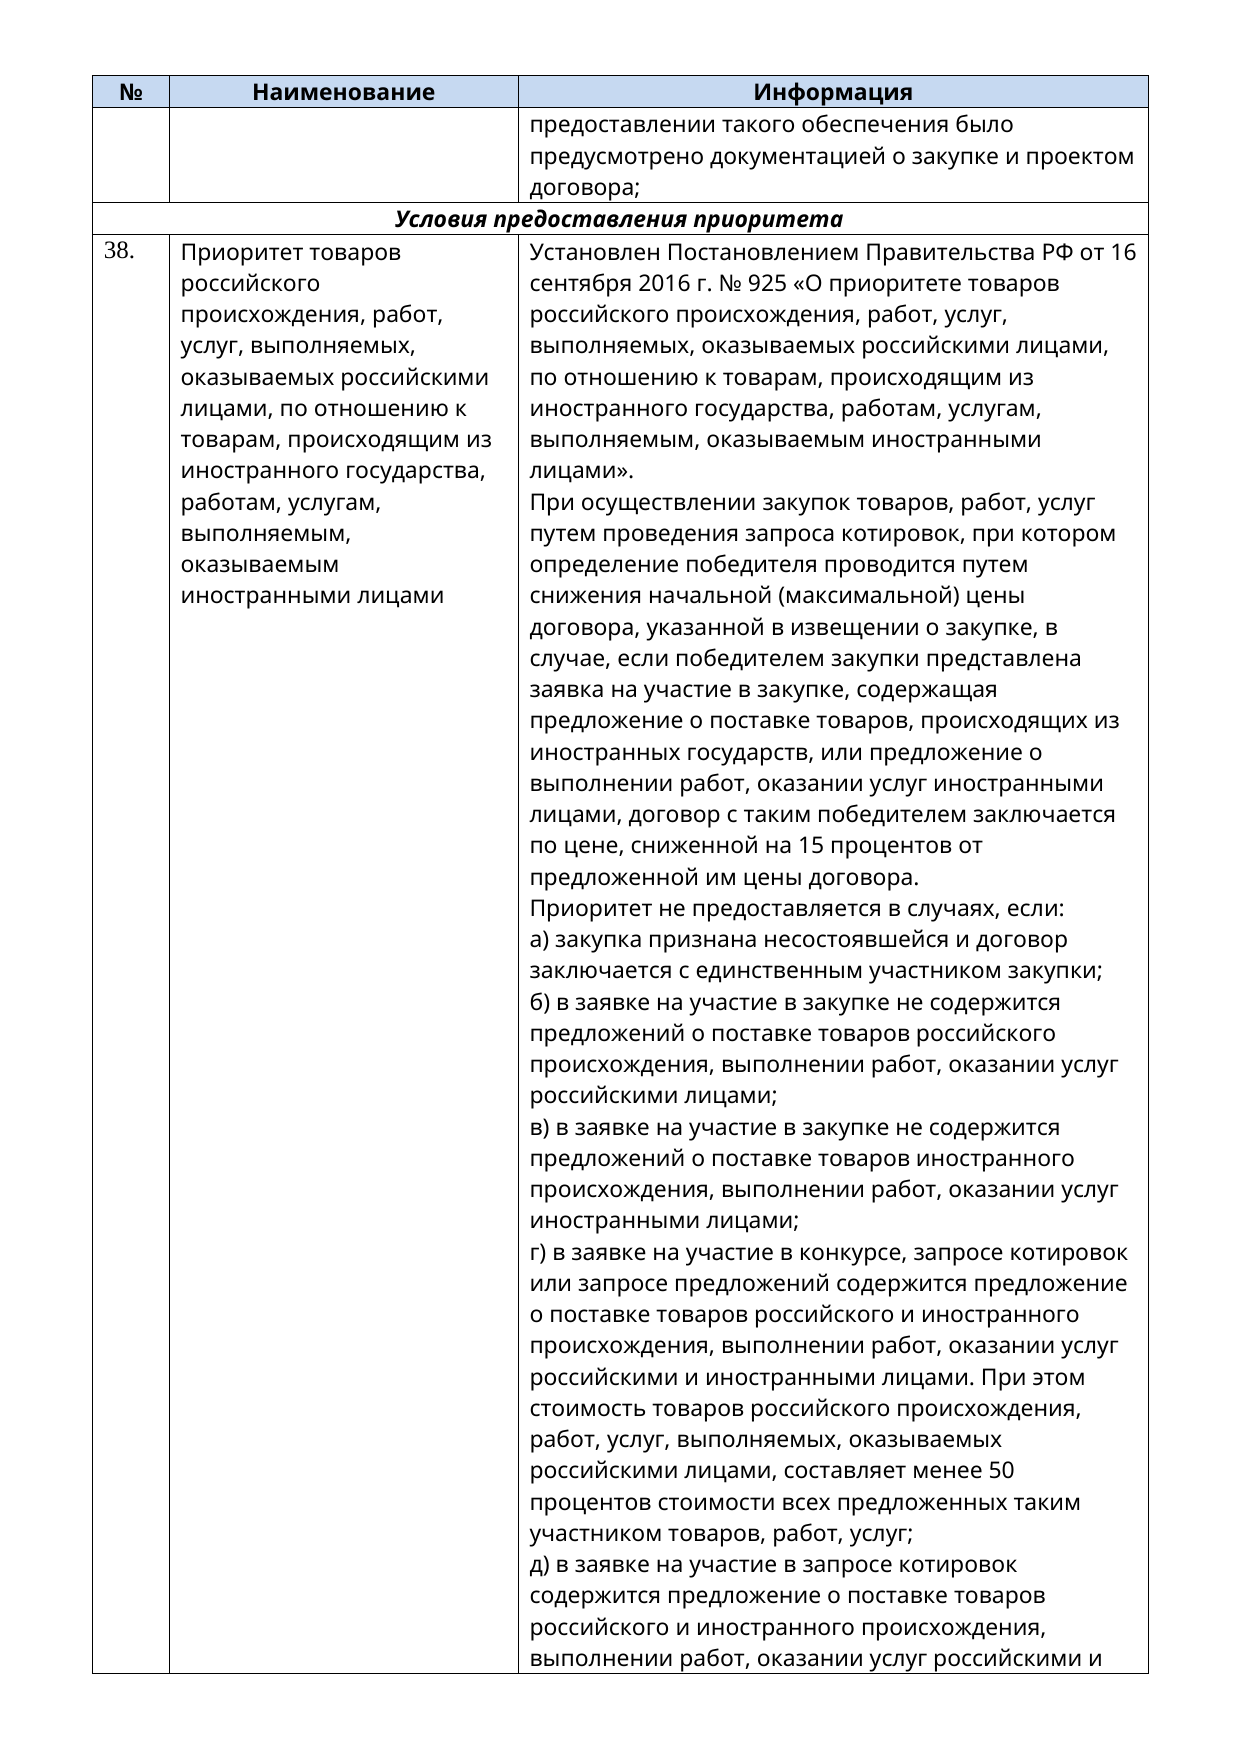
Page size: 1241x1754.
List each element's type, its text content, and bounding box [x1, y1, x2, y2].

table_header Информация [519, 76, 1148, 107]
table_header № [93, 76, 169, 107]
table_cell [93, 108, 169, 202]
table_cell Установлен Постановлением Правительства РФ от 16 сентября 2016 г. № 925 «О приоритете товаров российского происхождения, работ, услуг, выполняемых, оказываемых российскими лицами, по отношению к товарам, происходящим из иностранного государства, работам, услугам, выполняемым, оказываемым иностранными лицами». При осуществлении закупок товаров, работ, услуг путем проведения запроса котировок, при котором определение победителя проводится путем снижения начальной (максимальной) цены договора, указанной в извещении о закупке, в случае, если победителем закупки представлена заявка на участие в закупке, содержащая предложение о поставке товаров, происходящих из иностранных государств, или предложение о выполнении работ, оказании услуг иностранными лицами, договор с таким победителем заключается по цене, сниженной на 15 процентов от предложенной им цены договора. Приоритет не предоставляется в случаях, если: а) закупка признана несостоявшейся и договор заключается с единственным участником закупки; б) в заявке на участие в закупке не содержится предложений о поставке товаров российского происхождения, выполнении работ, оказании услуг российскими лицами; в) в заявке на участие в закупке не содержится предложений о поставке товаров иностранного происхождения, выполнении работ, оказании услуг иностранными лицами; г) в заявке на участие в конкурсе, запросе котировок или запросе предложений содержится предложение о поставке товаров российского и иностранного происхождения, выполнении работ, оказании услуг российскими и иностранными лицами. При этом стоимость товаров российского происхождения, работ, услуг, выполняемых, оказываемых российскими лицами, составляет менее 50 процентов стоимости всех предложенных таким участником товаров, работ, услуг; д) в заявке на участие в запросе котировок содержится предложение о поставке товаров российского и иностранного происхождения, выполнении работ, оказании услуг российскими и [519, 235, 1148, 1673]
table_cell Приоритет товаров российского происхождения, работ, услуг, выполняемых, оказываемых российскими лицами, по отношению к товарам, происходящим из иностранного государства, работам, услугам, выполняемым, оказываемым иностранными лицами [170, 235, 518, 1673]
table_cell предоставлении такого обеспечения было предусмотрено документацией о закупке и проектом договора; [519, 108, 1148, 202]
table_cell Условия предоставления приоритета [93, 203, 1148, 234]
table_cell [93, 235, 169, 1673]
table_header Наименование [170, 76, 518, 107]
table_cell [170, 108, 518, 202]
